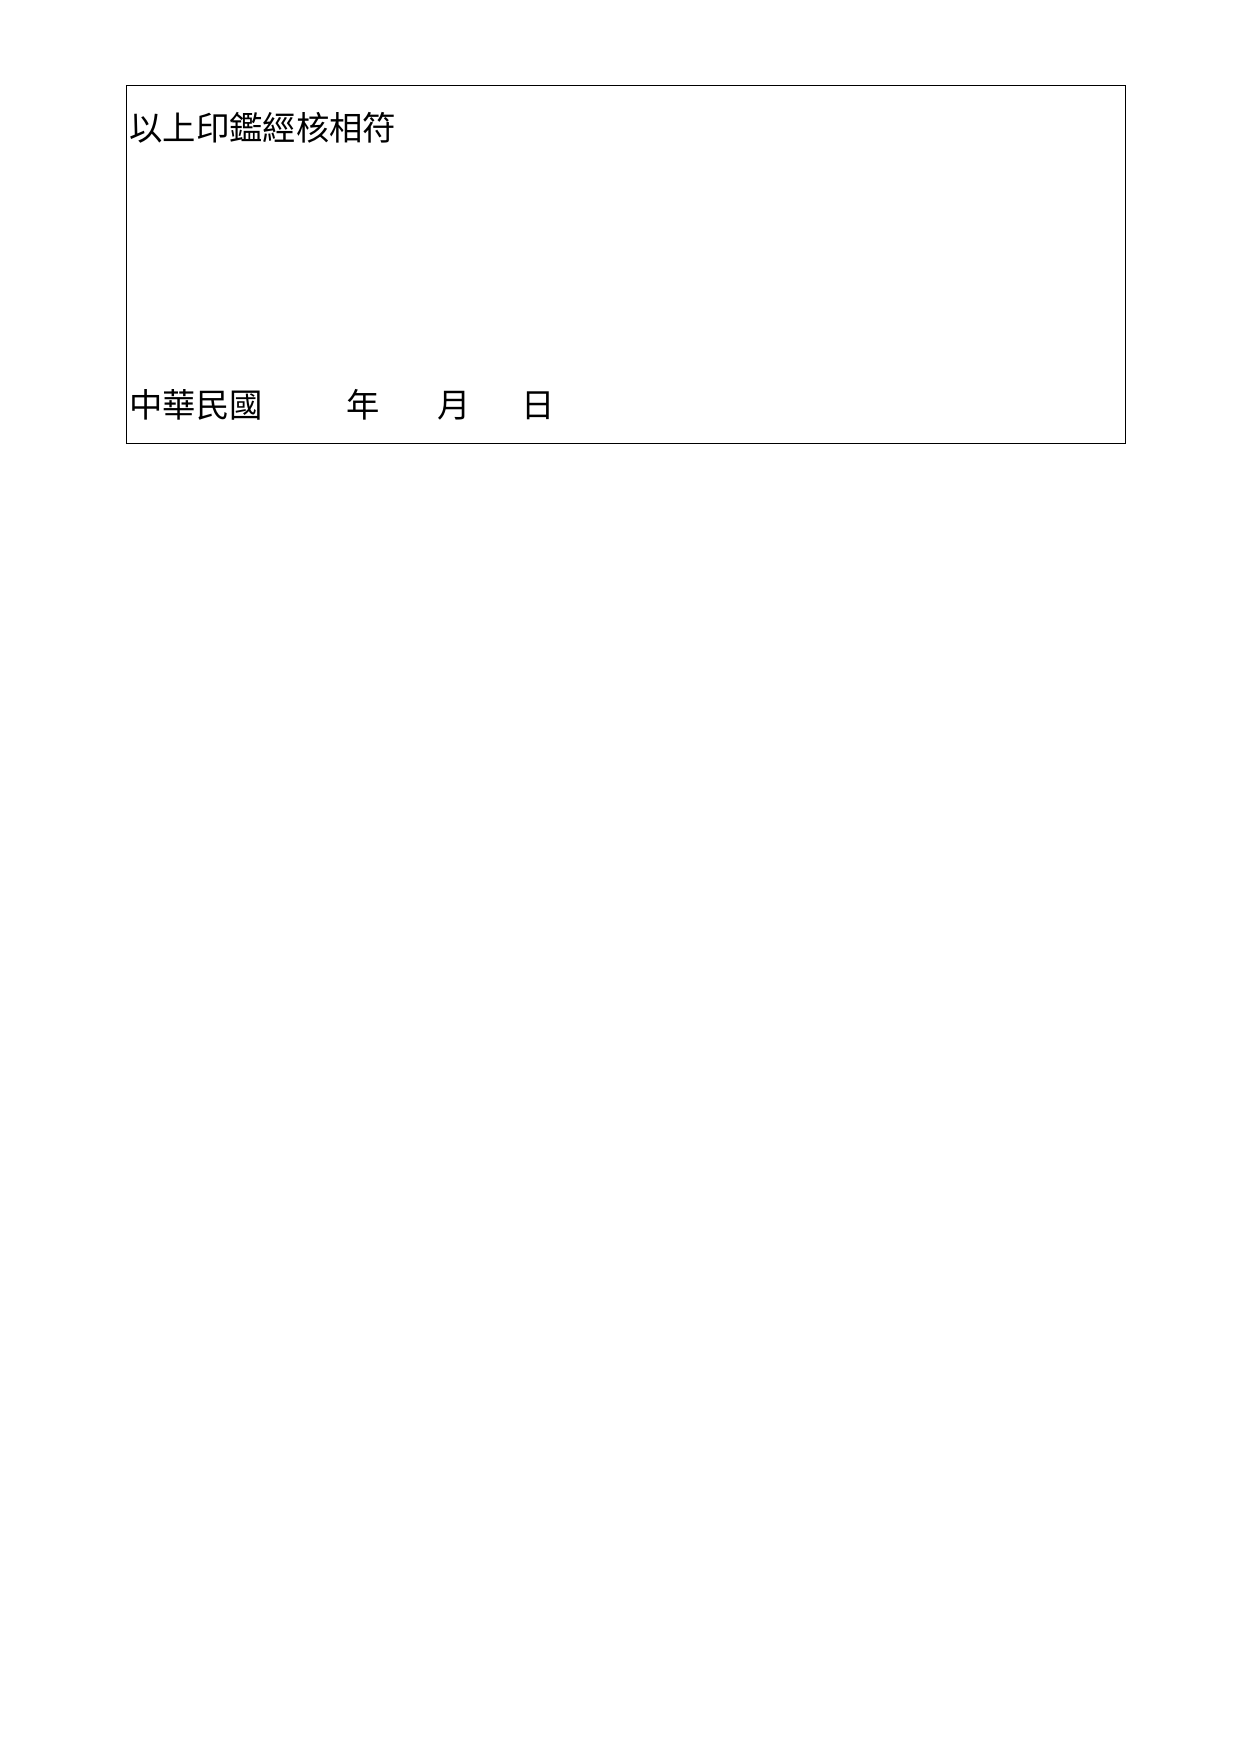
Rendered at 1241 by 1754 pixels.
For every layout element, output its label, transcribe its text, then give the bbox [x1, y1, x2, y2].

table_cell 以上印鑑經核相符 中華民國 年 月 日 [127, 86, 1125, 443]
